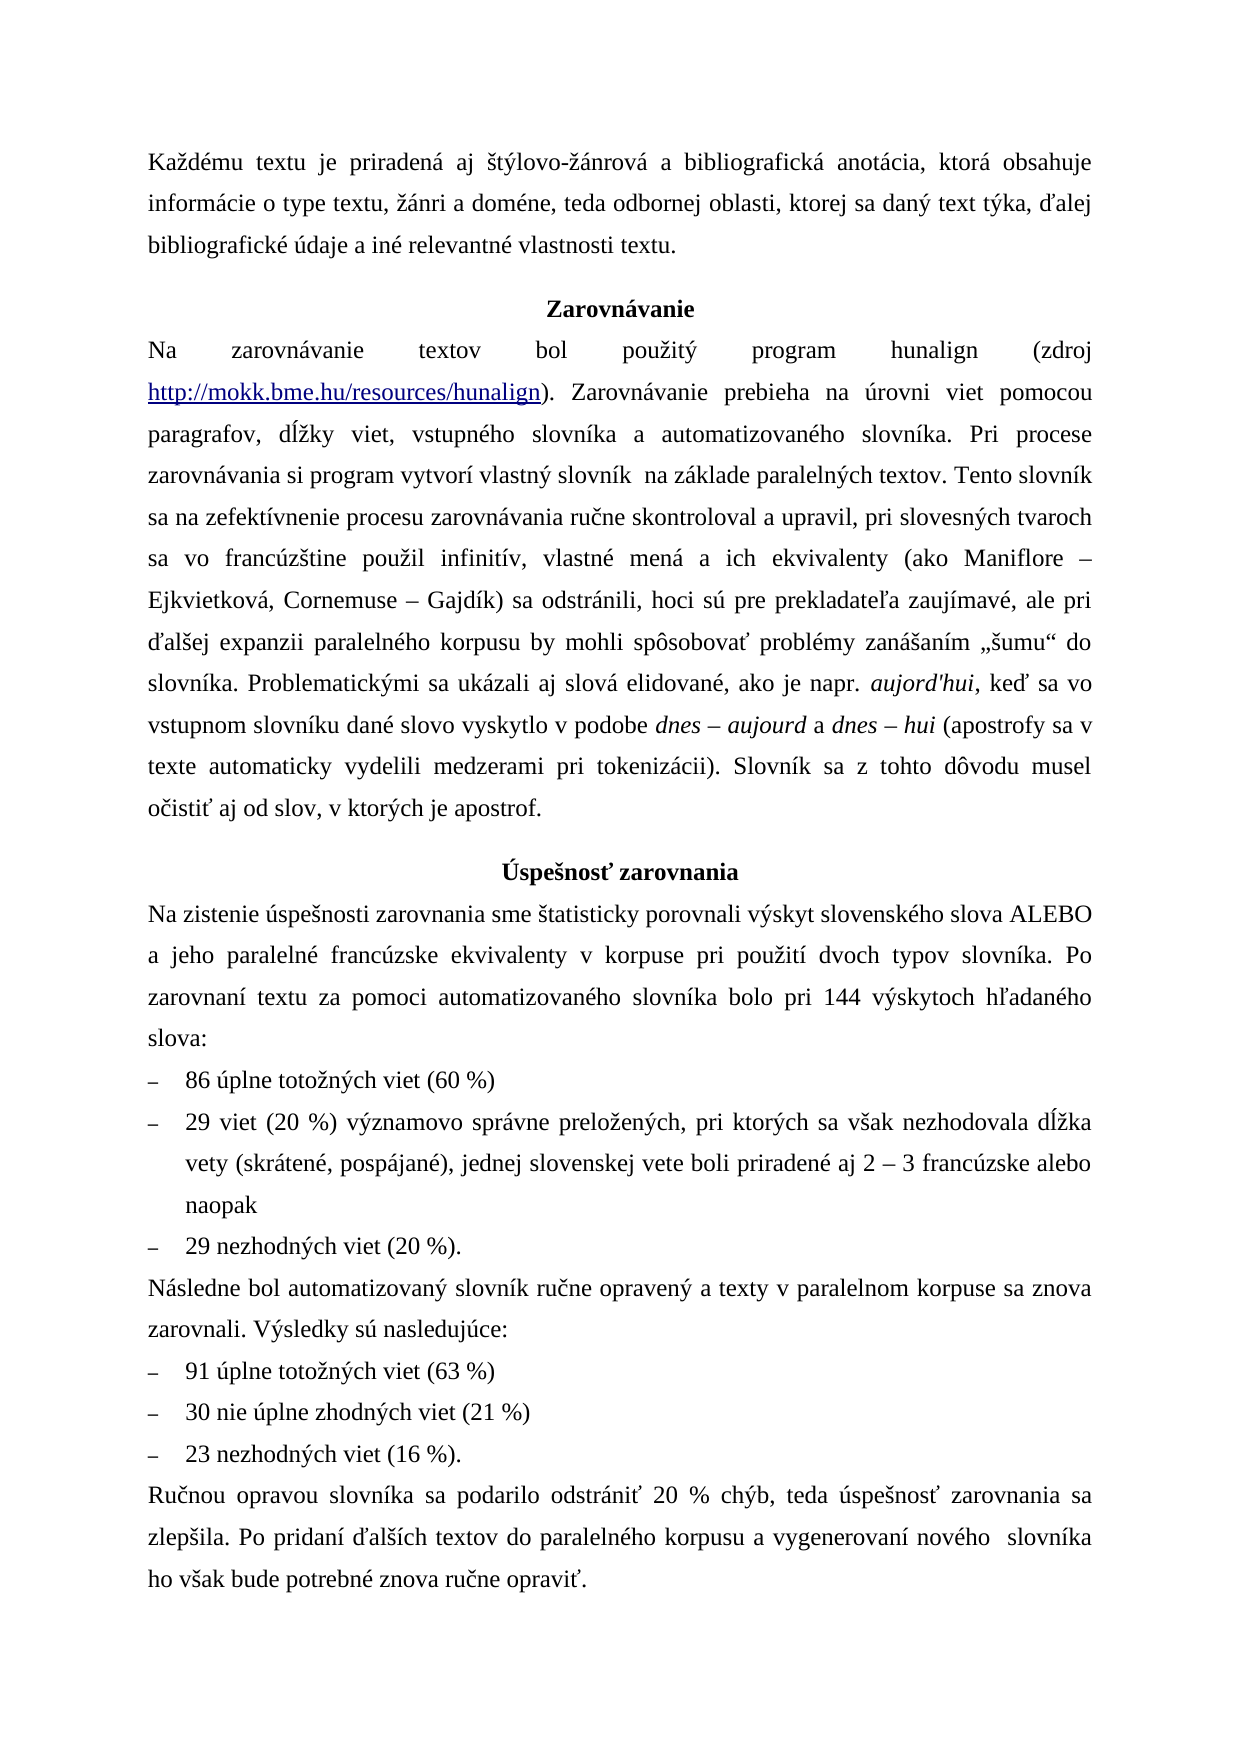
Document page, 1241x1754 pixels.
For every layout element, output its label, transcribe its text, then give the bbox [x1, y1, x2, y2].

text Následne bol automatizovaný slovník ručne opravený a texty v paralelnom korpuse sa znova zarovnali. Výsledky sú nasledujúce: [148, 1274, 1093, 1343]
text Každému textu je priradená aj štýlovo-žánrová a bibliografická anotácia, ktorá obsahuje informácie o type textu, žánri a doméne, teda odbornej oblasti, ktorej sa daný text týka, ďalej bibliografické údaje a iné relevantné vlastnosti textu. [148, 148, 1093, 258]
text Na zistenie úspešnosti zarovnania sme štatisticky porovnali výskyt slovenského slova ALEBO a jeho paralelné francúzske ekvivalenty v korpuse pri použití dvoch typov slovníka. Po zarovnaní textu za pomoci automatizovaného slovníka bolo pri 144 výskytoch hľadaného slova: [148, 900, 1093, 1052]
text Na zarovnávanie textov bol použitý program hunalign (zdroj http://mokk.bme.hu/resources/hunalign). Zarovnávanie prebieha na úrovni viet pomocou paragrafov, dĺžky viet, vstupného slovníka a automatizovaného slovníka. Pri procese zarovnávania si program vytvorí vlastný slovník na základe paralelných textov. Tento slovník sa na zefektívnenie procesu zarovnávania ručne skontroloval a upravil, pri slovesných tvaroch sa vo francúzštine použil infinitív, vlastné mená a ich ekvivalenty (ako Maniflore – Ejkvietková, Cornemuse – Gajdík) sa odstránili, hoci sú pre prekladateľa zaujímavé, ale pri ďalšej expanzii paralelného korpusu by mohli spôsobovať problémy zanášaním „šumu“ do slovníka. Problematickými sa ukázali aj slová elidované, ako je napr. aujord'hui, keď sa vo vstupnom slovníku dané slovo vyskytlo v podobe dnes – aujourd a dnes – hui (apostrofy sa v texte automaticky vydelili medzerami pri tokenizácii). Slovník sa z tohto dôvodu musel očistiť aj od slov, v ktorých je apostrof. [148, 337, 1093, 822]
list 30 nie úplne zhodných viet (21 %) [148, 1398, 1093, 1426]
list 29 viet (20 %) významovo správne preložených, pri ktorých sa však nezhodovala dĺžka vety (skrátené, pospájané), jednej slovenskej vete boli priradené aj 2 – 3 francúzske alebo naopak [148, 1108, 1093, 1218]
list 23 nezhodných viet (16 %). [148, 1440, 1093, 1468]
list 86 úplne totožných viet (60 %) [148, 1066, 1093, 1094]
subtitle Úspešnosť zarovnania [148, 858, 1093, 886]
list 29 nezhodných viet (20 %). [148, 1232, 1093, 1260]
list 91 úplne totožných viet (63 %) [148, 1357, 1093, 1385]
subtitle Zarovnávanie [148, 295, 1093, 323]
text Ručnou opravou slovníka sa podarilo odstrániť 20 % chýb, teda úspešnosť zarovnania sa zlepšila. Po pridaní ďalších textov do paralelného korpusu a vygenerovaní nového slovníka ho však bude potrebné znova ručne opraviť. [148, 1482, 1093, 1592]
